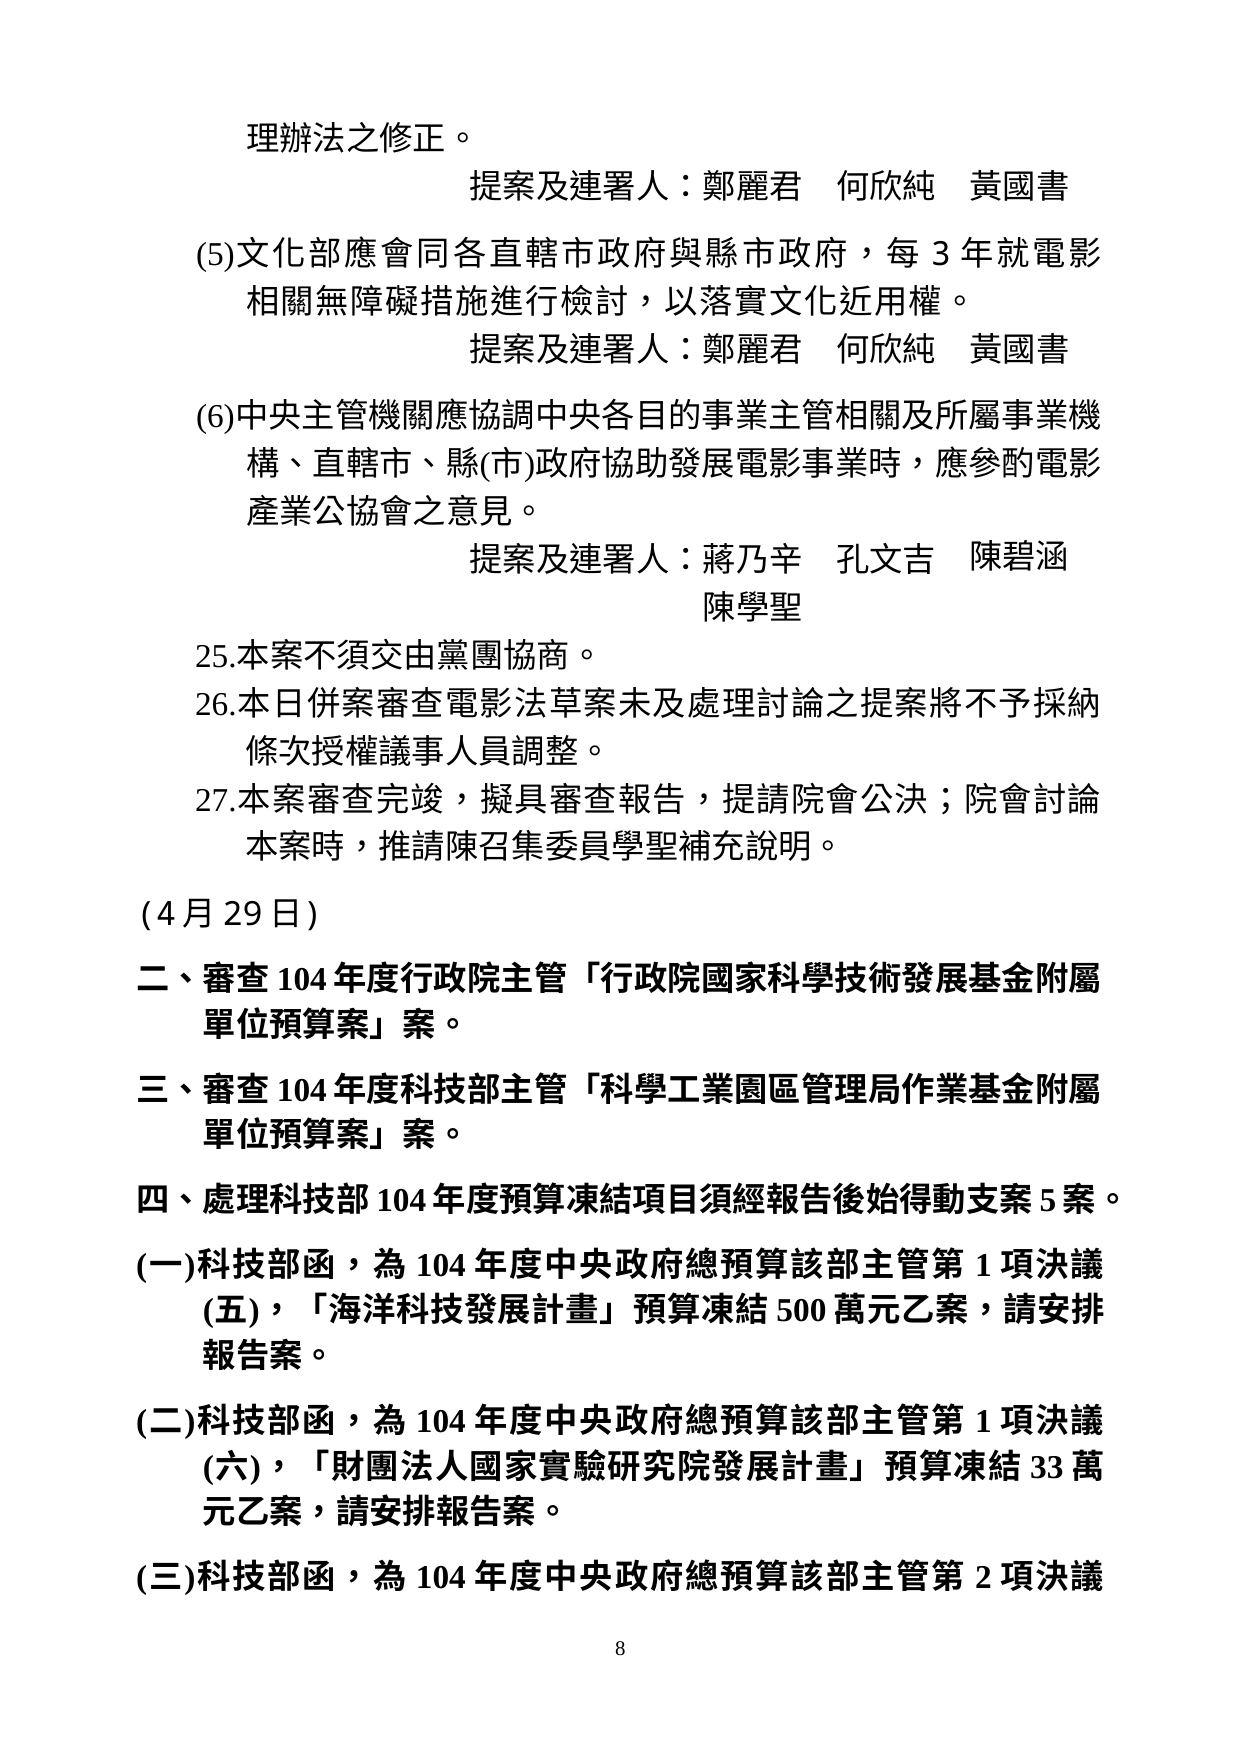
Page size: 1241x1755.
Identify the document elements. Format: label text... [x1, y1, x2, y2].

text (二)科技部函，為104年度中央政府總預算該部主管第1項決議(六)，「財團法人國家實驗研究院發展計畫」預算凍結33萬元乙案，請安排報告案。 [136, 1396, 1104, 1533]
text 四、 處理科技部104年度預算凍結項目須經報告後始得動支案5案。 [136, 1175, 1104, 1221]
text (6)中央主管機關應協調中央各目的事業主管相關及所屬事業機構、直轄市、縣(市)政府協助發展電影事業時，應參酌電影產業公協會之意見。 [196, 389, 1102, 533]
text (4)舊電影法第三十條第一項後段，授權中央主管機關訂定分級處理辦法，以就不同內容之電影片，限制觀看條件。惟現行電影片分級處理辦法第二條，自1994年增設輔導級以來，已21年未曾修正，其分類方式是否合乎保護性法規需求或社會通常觀念，頗有檢討必要。矧參考各國立法例，主管機關實可於限制級以上或輔導級與限制級間，再設立更細緻之分類標準，以兼顧言論自由、藝術空間與兒少福祉。爰要求文化部於本次修法通過後，立即推動電影片分級處理辦法之修正。 [196, 112, 1102, 160]
text 25.本案不須交由黨團協商。 [195, 629, 1102, 677]
text 三、審查104年度科技部主管「科學工業園區管理局作業基金附屬單位預算案」案。 [136, 1064, 1104, 1156]
text 提案及連署人：蔣乃辛 孔文吉 陳碧涵 [136, 533, 1104, 581]
text 提案及連署人：鄭麗君 何欣純 黃國書 [136, 323, 1104, 371]
text 陳學聖 [136, 581, 1104, 629]
text 提案及連署人：鄭麗君 何欣純 黃國書 [136, 160, 1104, 208]
text 二、審查104年度行政院主管「行政院國家科學技術發展基金附屬單位預算案」案。 [136, 954, 1104, 1046]
text (一)科技部函，為104年度中央政府總預算該部主管第1項決議(五)，「海洋科技發展計畫」預算凍結500萬元乙案，請安排報告案。 [136, 1239, 1104, 1377]
text 26.本日併案審查電影法草案未及處理討論之提案將不予採納；條次授權議事人員調整。 [195, 677, 1102, 773]
text (5)文化部應會同各直轄市政府與縣市政府，每3年就電影相關無障礙措施進行檢討，以落實文化近用權。 [196, 227, 1102, 323]
text (4月29日) [136, 887, 1104, 935]
text (三)科技部函，為104年度中央政府總預算該部主管第2項決議 [136, 1552, 1104, 1598]
text 27.本案審查完竣，擬具審查報告，提請院會公決；院會討論本案時，推請陳召集委員學聖補充說明。 [195, 773, 1102, 868]
